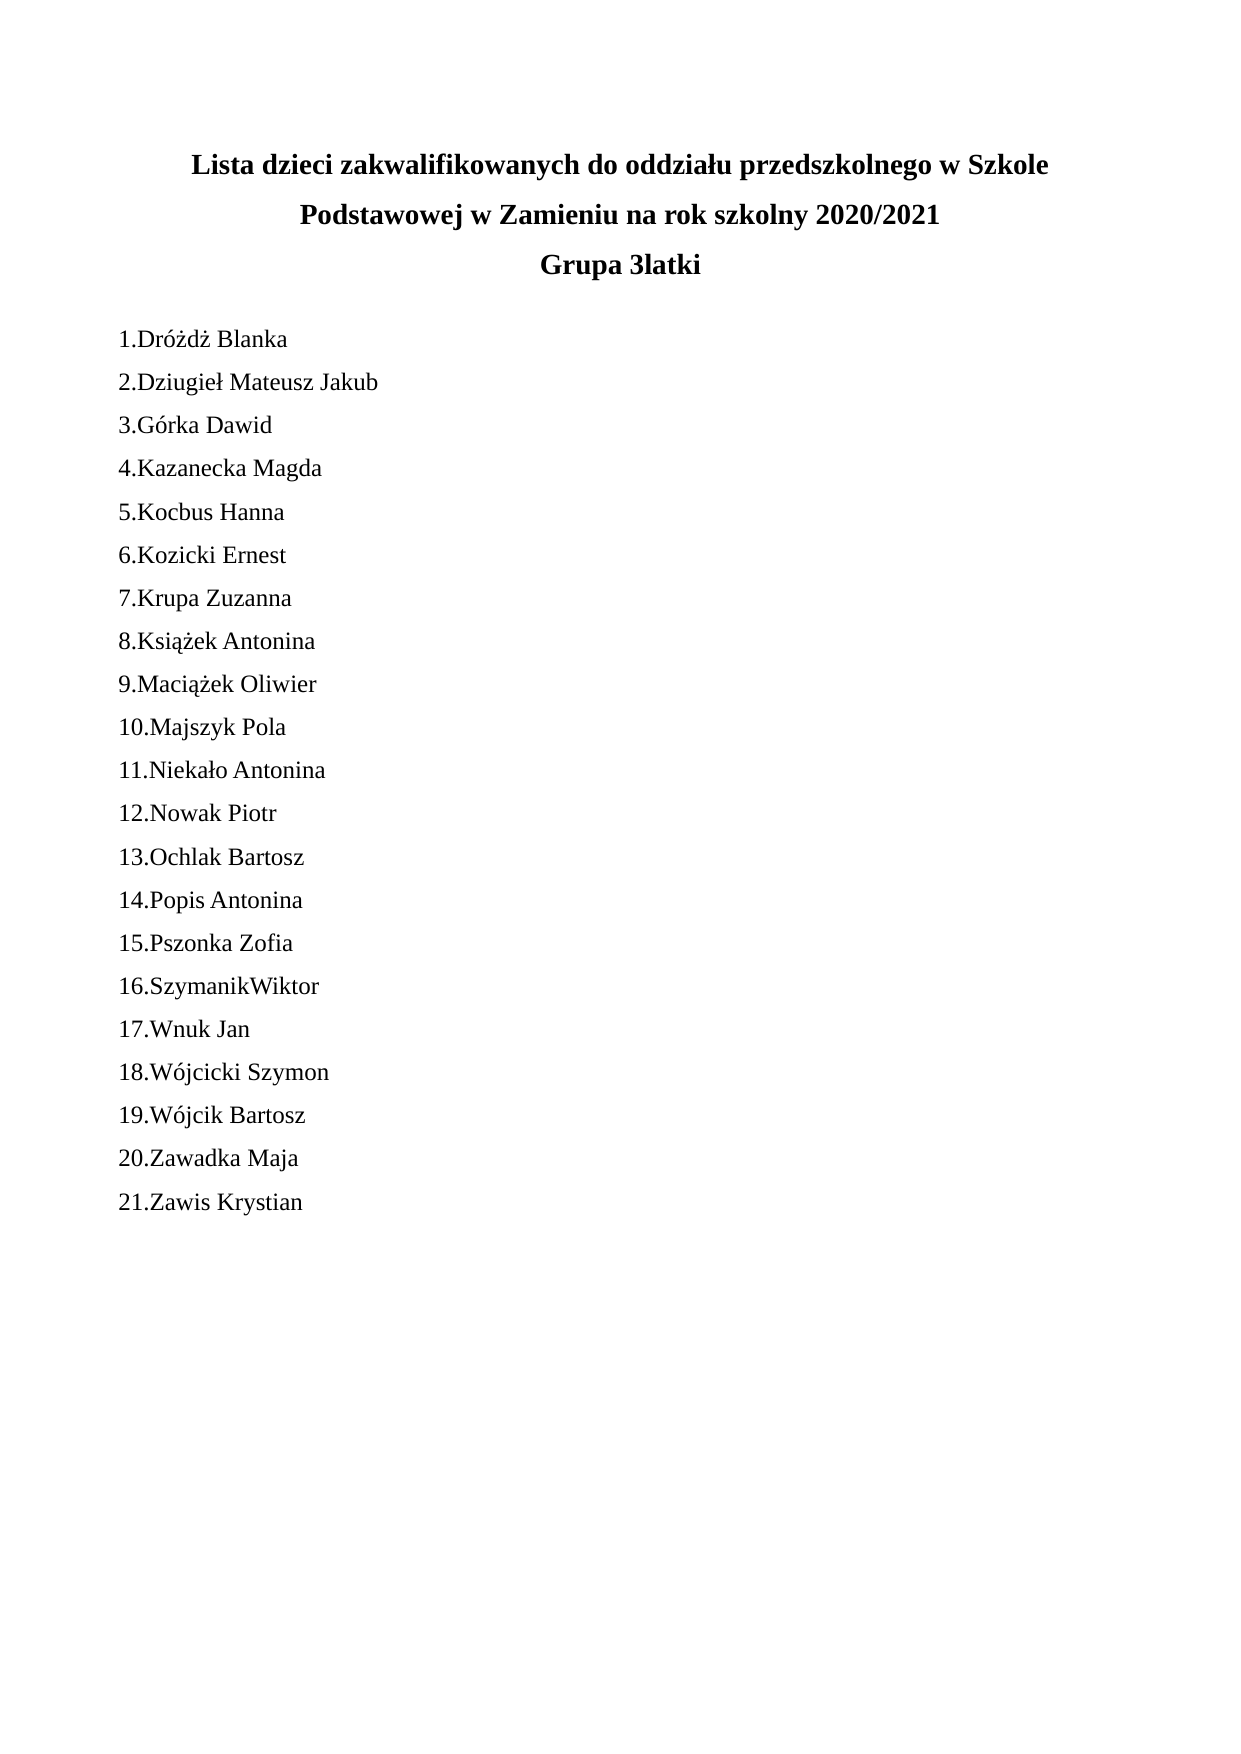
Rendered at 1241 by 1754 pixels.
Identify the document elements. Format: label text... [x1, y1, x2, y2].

list Majszyk Pola [118, 712, 1122, 741]
list Krupa Zuzanna [118, 583, 1122, 612]
list Pszonka Zofia [118, 928, 1122, 957]
list Wójcicki Szymon [118, 1057, 1122, 1086]
text Lista dzieci zakwalifikowanych do oddziału przedszkolnego w Szkole Podstawowej w Zamieniu na rok szkolny 2020/2021 [118, 147, 1122, 231]
list Dziugieł Mateusz Jakub [118, 367, 1122, 396]
list Dróżdż Blanka [118, 324, 1122, 353]
list Kazanecka Magda [118, 453, 1122, 482]
list Ochlak Bartosz [118, 842, 1122, 870]
list Nowak Piotr [118, 798, 1122, 827]
list Górka Dawid [118, 410, 1122, 439]
list Popis Antonina [118, 885, 1122, 913]
list Książek Antonina [118, 626, 1122, 655]
list Zawis Krystian [118, 1187, 1122, 1215]
list Maciążek Oliwier [118, 669, 1122, 698]
list SzymanikWiktor [118, 971, 1122, 1000]
list Wnuk Jan [118, 1014, 1122, 1043]
list Kocbus Hanna [118, 497, 1122, 525]
text Grupa 3latki [118, 247, 1122, 281]
list Wójcik Bartosz [118, 1100, 1122, 1129]
list Zawadka Maja [118, 1143, 1122, 1172]
list Niekało Antonina [118, 755, 1122, 784]
list Kozicki Ernest [118, 540, 1122, 568]
